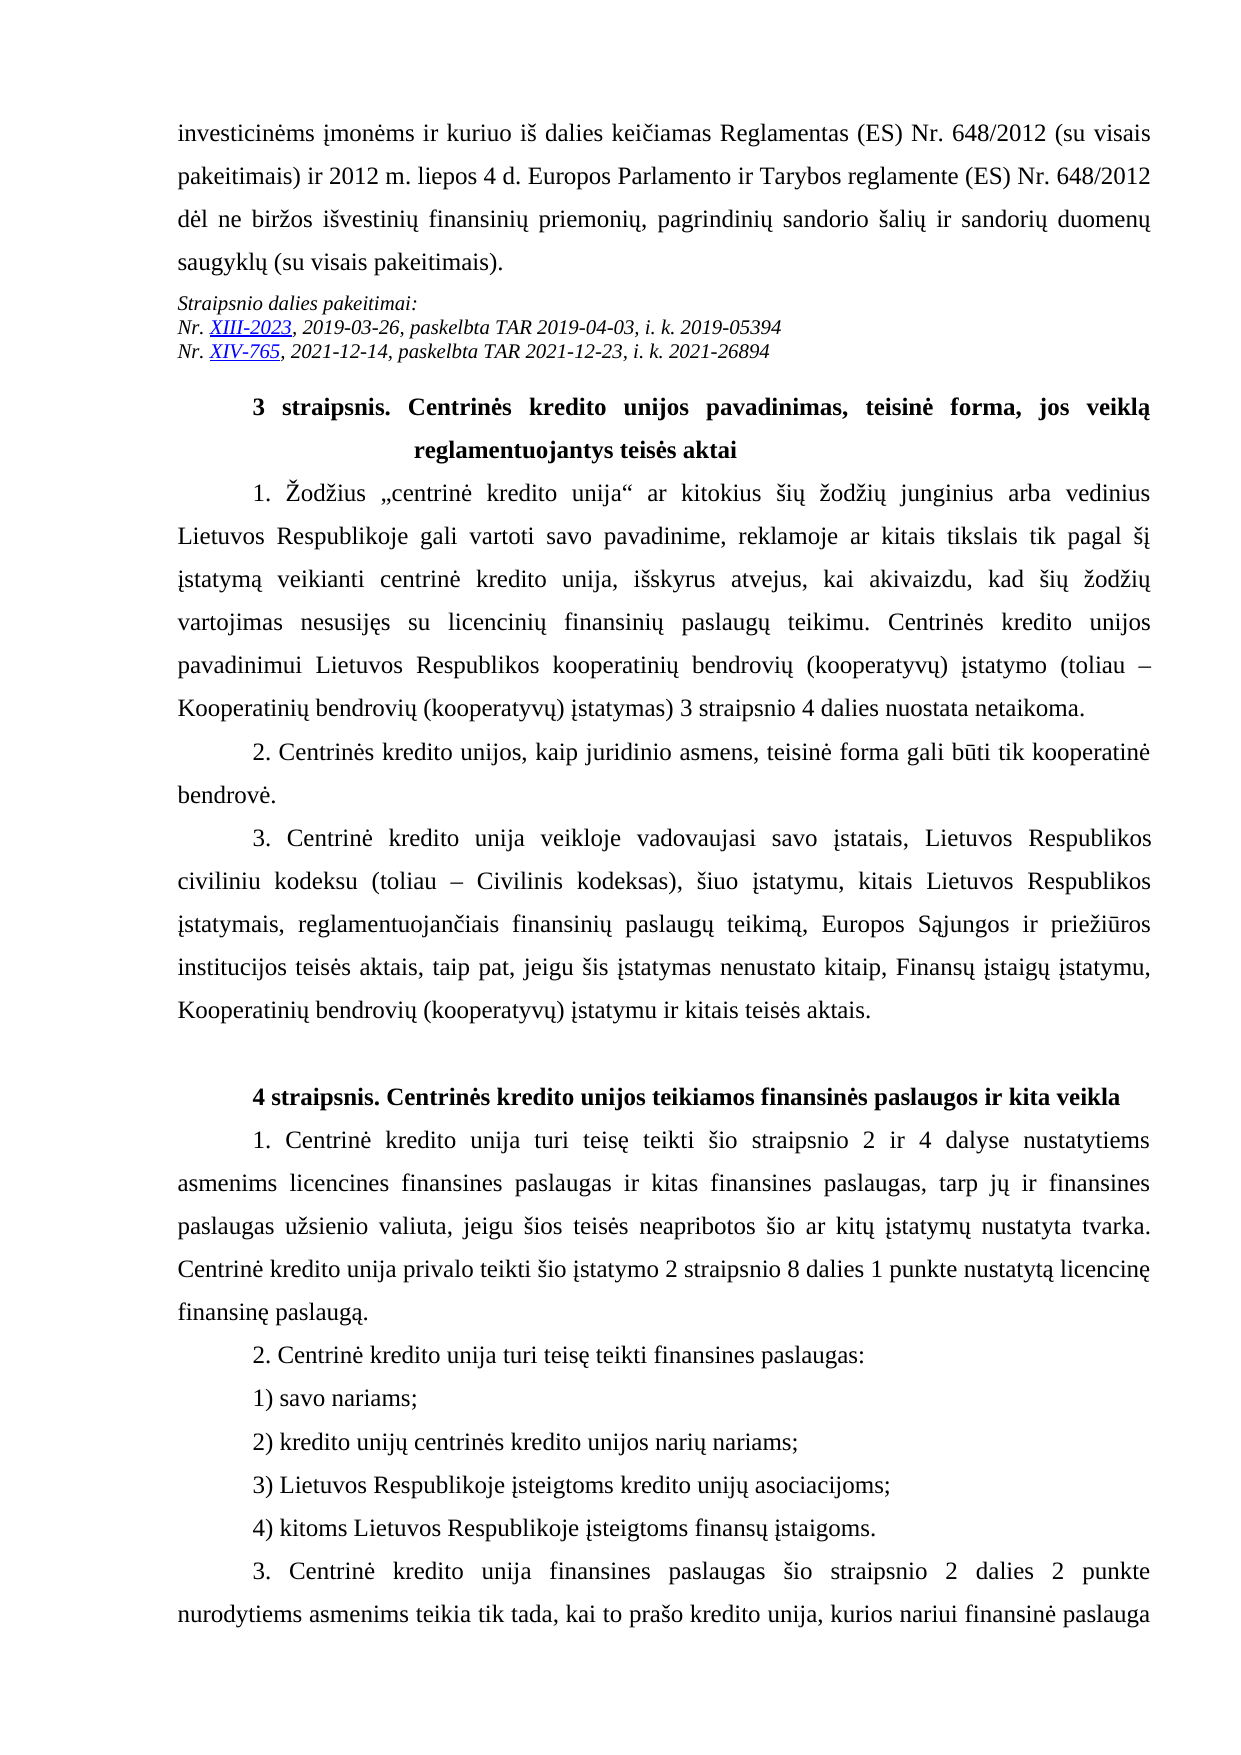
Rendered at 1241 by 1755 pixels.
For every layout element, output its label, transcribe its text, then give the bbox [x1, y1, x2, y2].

text 1) savo nariams; [177, 1383, 1152, 1412]
text 3. Centrinė kredito unija veikloje vadovaujasi savo įstatais, Lietuvos Respublikos civiliniu kodeksu (toliau – Civilinis kodeksas), šiuo įstatymu, kitais Lietuvos Respublikos įstatymais, reglamentuojančiais finansinių paslaugų teikimą, Europos Sąjungos ir priežiūros institucijos teisės aktais, taip pat, jeigu šis įstatymas nenustato kitaip, Finansų įstaigų įstatymu, Kooperatinių bendrovių (kooperatyvų) įstatymu ir kitais teisės aktais. [177, 823, 1152, 1024]
text 1. Žodžius „centrinė kredito unija“ ar kitokius šių žodžių junginius arba vedinius Lietuvos Respublikoje gali vartoti savo pavadinime, reklamoje ar kitais tikslais tik pagal šį įstatymą veikianti centrinė kredito unija, išskyrus atvejus, kai akivaizdu, kad šių žodžių vartojimas nesusijęs su licencinių finansinių paslaugų teikimu. Centrinės kredito unijos pavadinimui Lietuvos Respublikos kooperatinių bendrovių (kooperatyvų) įstatymo (toliau – Kooperatinių bendrovių (kooperatyvų) įstatymas) 3 straipsnio 4 dalies nuostata netaikoma. [177, 478, 1152, 722]
text 1. Centrinė kredito unija turi teisę teikti šio straipsnio 2 ir 4 dalyse nustatytiems asmenims licencines finansines paslaugas ir kitas finansines paslaugas, tarp jų ir finansines paslaugas užsienio valiuta, jeigu šios teisės neapribotos šio ar kitų įstatymų nustatyta tvarka. Centrinė kredito unija privalo teikti šio įstatymo 2 straipsnio 8 dalies 1 punkte nustatytą licencinę finansinę paslaugą. [177, 1125, 1152, 1326]
text 3) Lietuvos Respublikoje įsteigtoms kredito unijų asociacijoms; [177, 1470, 1152, 1498]
text 2) kredito unijų centrinės kredito unijos narių nariams; [177, 1427, 1152, 1455]
text Straipsnio dalies pakeitimai: [177, 291, 1152, 315]
text 2. Centrinės kredito unijos, kaip juridinio asmens, teisinė forma gali būti tik kooperatinė bendrovė. [177, 737, 1152, 808]
text 3. Centrinė kredito unija finansines paslaugas šio straipsnio 2 dalies 2 punkte nurodytiems asmenims teikia tik tada, kai to prašo kredito unija, kurios nariui finansinė paslauga [177, 1556, 1152, 1628]
text 3 straipsnis. Centrinės kredito unijos pavadinimas, teisinė forma, jos veiklą reglamentuojantys teisės aktai [252, 392, 1152, 463]
text 4 straipsnis. Centrinės kredito unijos teikiamos finansinės paslaugos ir kita veikla [177, 1082, 1152, 1110]
text investicinėms įmonėms ir kuriuo iš dalies keičiamas Reglamentas (ES) Nr. 648/2012 (su visais pakeitimais) ir 2012 m. liepos 4 d. Europos Parlamento ir Tarybos reglamente (ES) Nr. 648/2012 dėl ne biržos išvestinių finansinių priemonių, pagrindinių sandorio šalių ir sandorių duomenų saugyklų (su visais pakeitimais). [177, 118, 1152, 276]
text 4) kitoms Lietuvos Respublikoje įsteigtoms finansų įstaigoms. [177, 1513, 1152, 1542]
text Nr. XIV-765, 2021-12-14, paskelbta TAR 2021-12-23, i. k. 2021-26894 [177, 339, 1152, 363]
text 2. Centrinė kredito unija turi teisę teikti finansines paslaugas: [177, 1340, 1152, 1369]
text Nr. XIII-2023, 2019-03-26, paskelbta TAR 2019-04-03, i. k. 2019-05394 [177, 315, 1152, 339]
